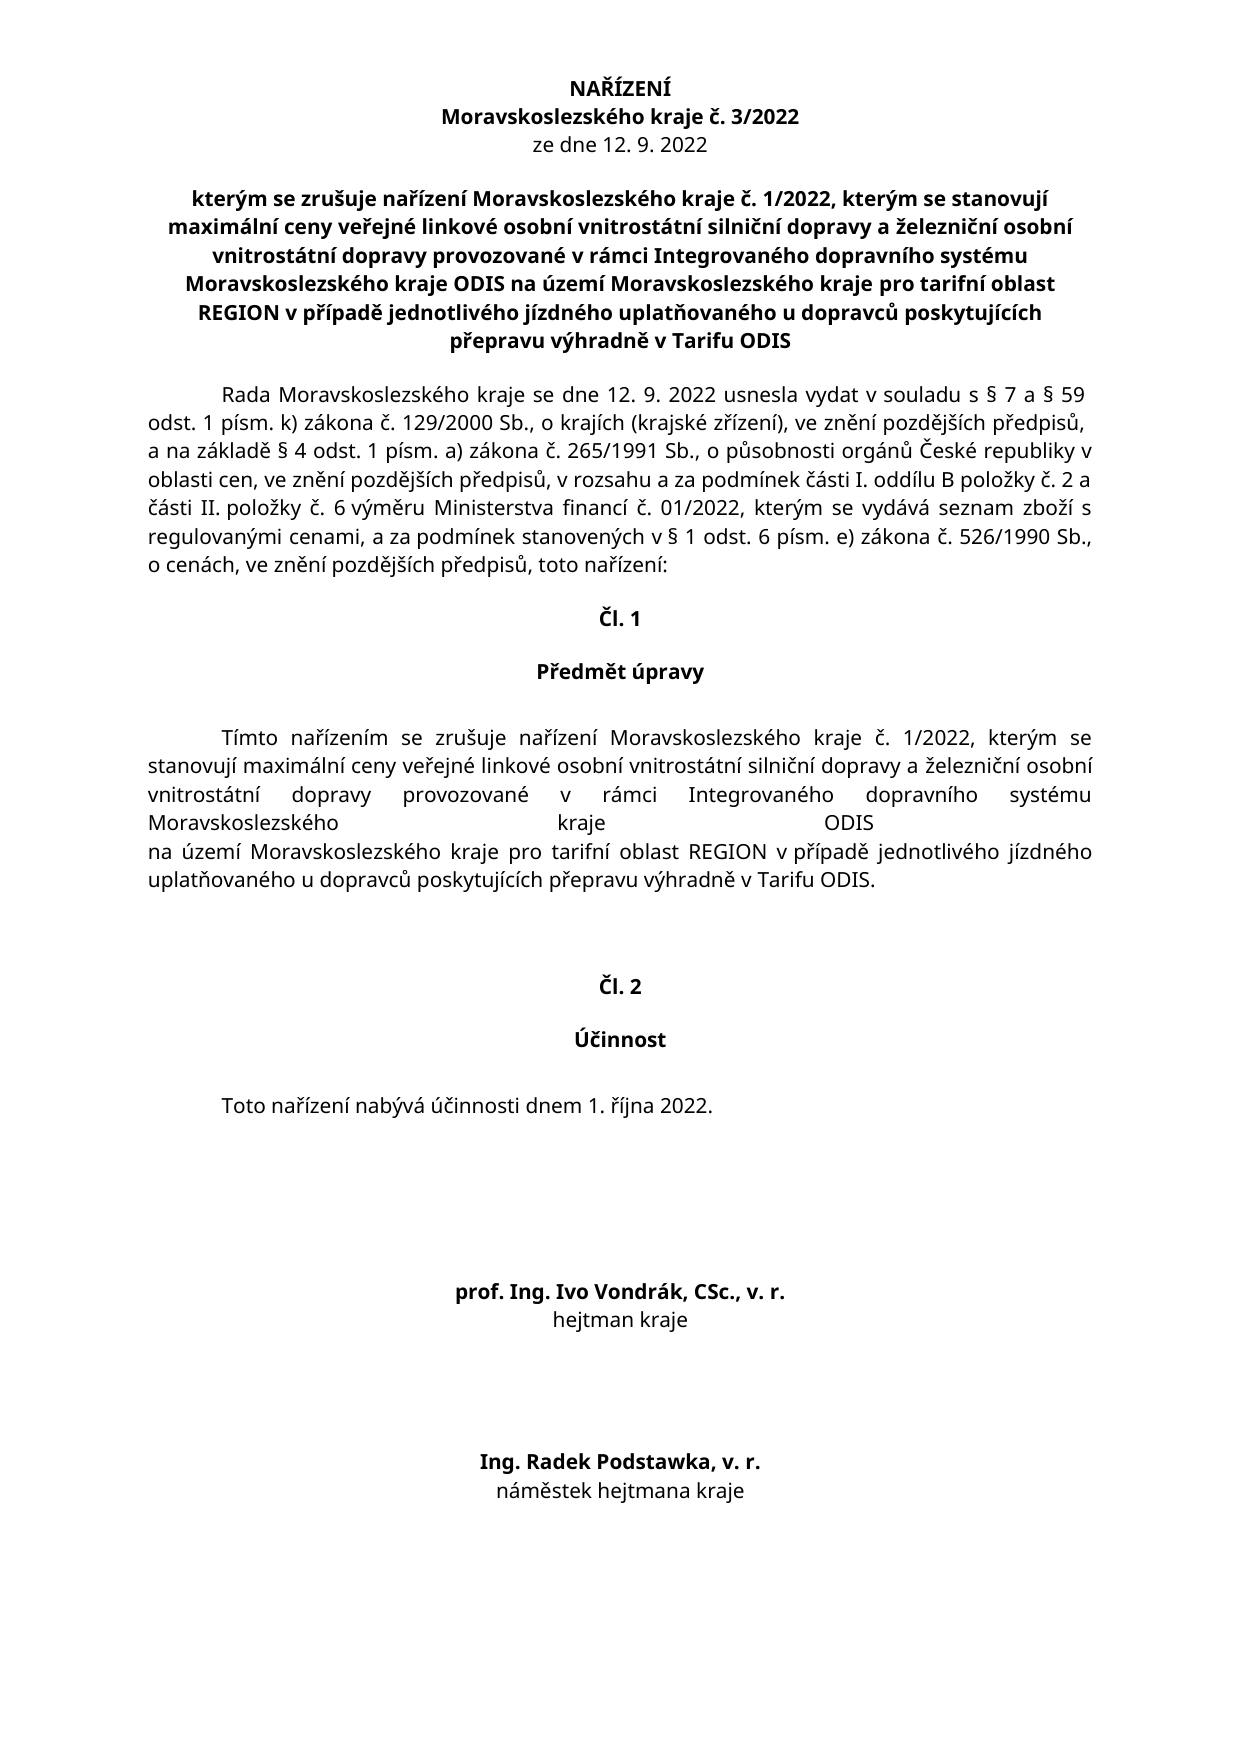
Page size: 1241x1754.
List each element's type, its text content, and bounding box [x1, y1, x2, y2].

text Tímto nařízením se zrušuje nařízení Moravskoslezského kraje č. 1/2022, kterým se stanovují maximální ceny veřejné linkové osobní vnitrostátní silniční dopravy a železniční osobní vnitrostátní dopravy provozované v rámci Integrovaného dopravního systému Moravskoslezského kraje ODIS na území Moravskoslezského kraje pro tarifní oblast REGION v případě jednotlivého jízdného uplatňovaného u dopravců poskytujících přepravu výhradně v Tarifu ODIS. [148, 723, 1093, 894]
text Rada Moravskoslezského kraje se dne 12. 9. 2022 usnesla vydat v souladu s § 7 a § 59 odst. 1 písm. k) zákona č. 129/2000 Sb., o krajích (krajské zřízení), ve znění pozdějších předpisů, a na základě § 4 odst. 1 písm. a) zákona č. 265/1991 Sb., o působnosti orgánů České republiky v oblasti cen, ve znění pozdějších předpisů, v rozsahu a za podmínek části I. oddílu B položky č. 2 a části II. položky č. 6 výměru Ministerstva financí č. 01/2022, kterým se vydává seznam zboží s regulovanými cenami, a za podmínek stanovených v § 1 odst. 6 písm. e) zákona č. 526/1990 Sb., o cenách, ve znění pozdějších předpisů, toto nařízení: [148, 380, 1093, 579]
text Předmět úpravy [148, 657, 1093, 686]
text Ing. Radek Podstawka, v. r. [148, 1447, 1093, 1476]
text ze dne 12. 9. 2022 [148, 131, 1093, 159]
text kterým se zrušuje nařízení Moravskoslezského kraje č. 1/2022, kterým se stanovují maximální ceny veřejné linkové osobní vnitrostátní silniční dopravy a železniční osobní vnitrostátní dopravy provozované v rámci Integrovaného dopravního systému Moravskoslezského kraje ODIS na území Moravskoslezského kraje pro tarifní oblast REGION v případě jednotlivého jízdného uplatňovaného u dopravců poskytujících přepravu výhradně v Tarifu ODIS [148, 184, 1093, 355]
text prof. Ing. Ivo Vondrák, CSc., v. r. [148, 1277, 1093, 1305]
text Toto nařízení nabývá účinnosti dnem 1. října 2022. [148, 1092, 1093, 1120]
text hejtman kraje [148, 1305, 1093, 1334]
text NAŘÍZENÍ [148, 74, 1093, 102]
text Čl. 2 [148, 972, 1093, 1001]
text náměstek hejtmana kraje [148, 1476, 1093, 1504]
text Účinnost [148, 1026, 1093, 1054]
text Moravskoslezského kraje č. 3/2022 [148, 102, 1093, 131]
text Čl. 1 [148, 604, 1093, 632]
